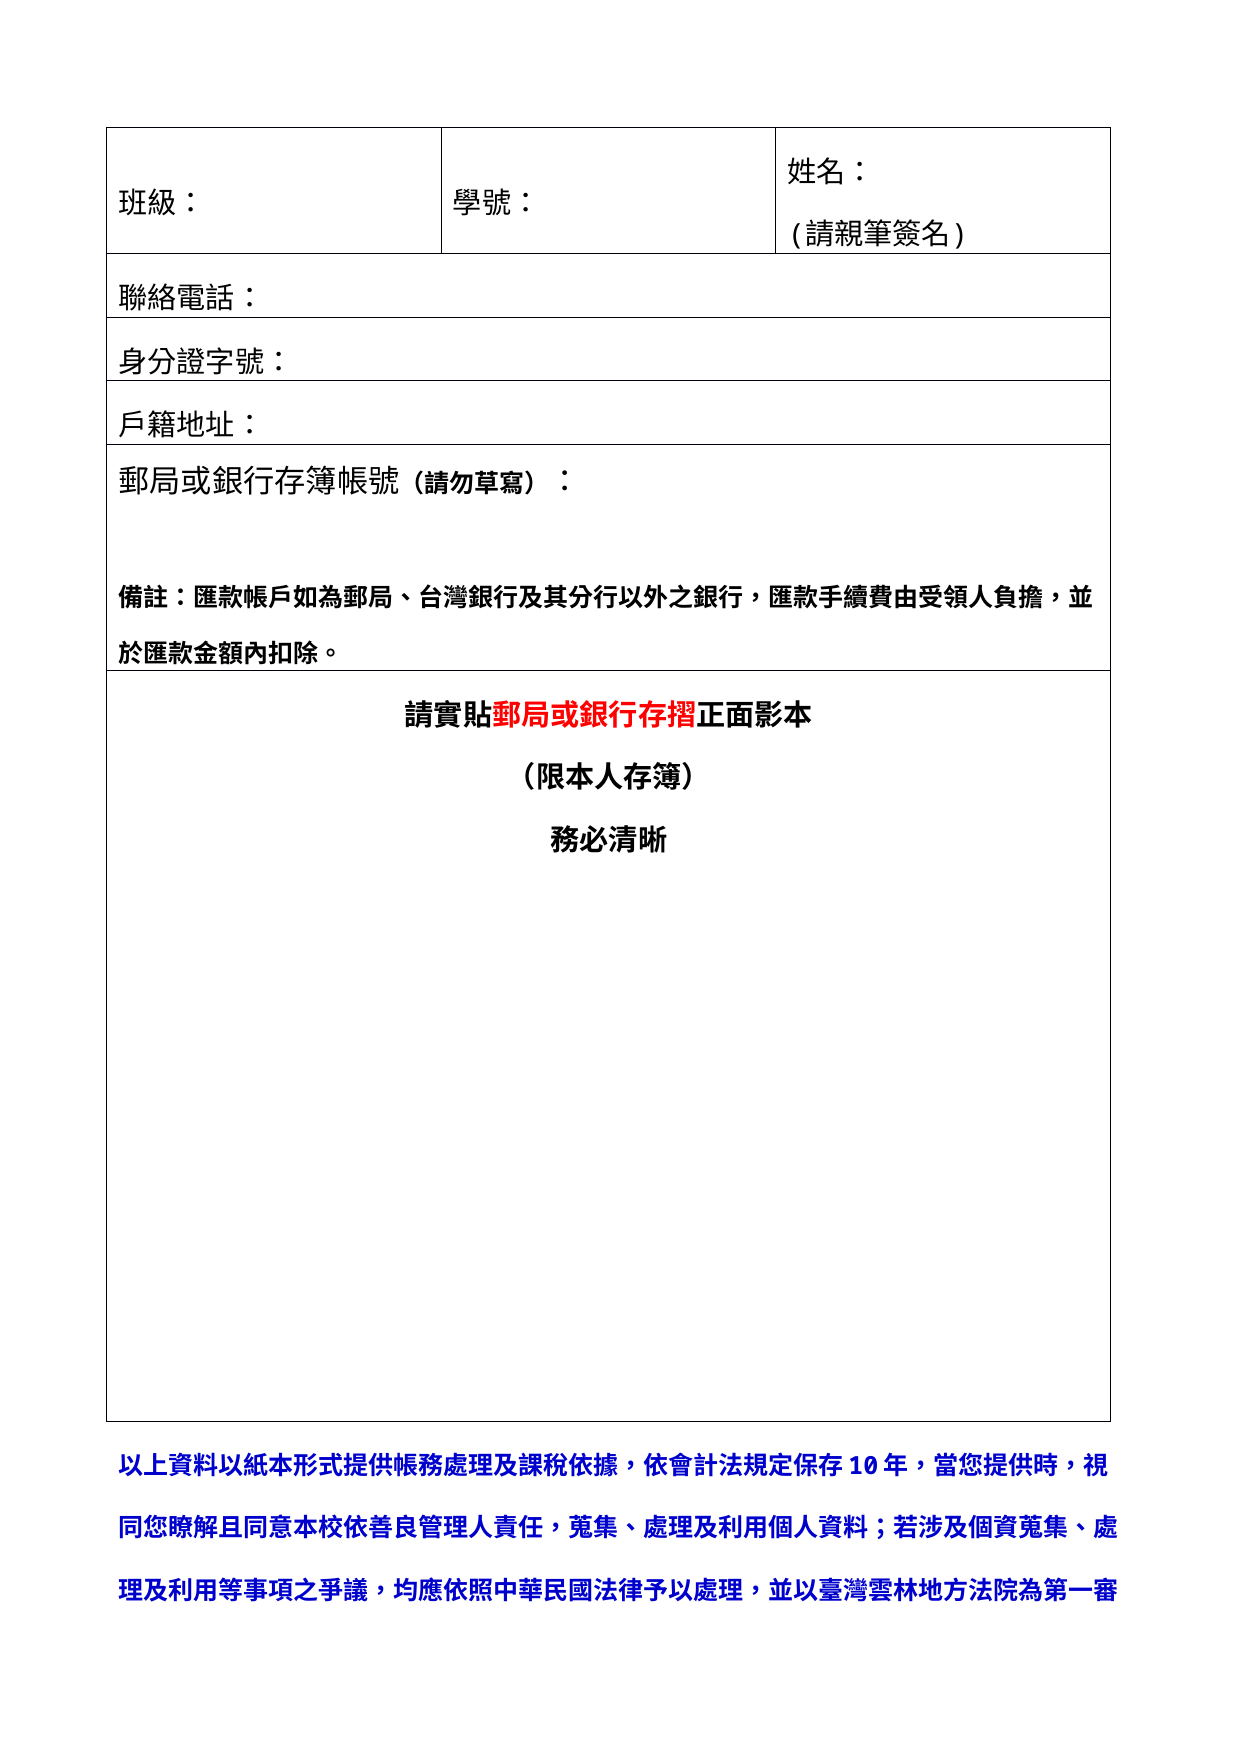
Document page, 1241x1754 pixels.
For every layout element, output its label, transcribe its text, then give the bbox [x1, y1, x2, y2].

table_cell 身分證字號： [107, 318, 1110, 380]
table_header 姓名： (請親筆簽名) [776, 128, 1110, 253]
table_cell 戶籍地址： [107, 381, 1110, 444]
table_cell 聯絡電話： [107, 254, 1110, 317]
text 以上資料以紙本形式提供帳務處理及課稅依據，依會計法規定保存10年，當您提供時，視同您瞭解且同意本校依善良管理人責任，蒐集、處理及利用個人資料；若涉及個資蒐集、處理及利用等事項之爭議，均應依照中華民國法律予以處理，並以臺灣雲林地方法院為第一審 [118, 1422, 1122, 1609]
table_header 班級： [107, 128, 441, 253]
table_cell 請實貼郵局或銀行存摺正面影本 （限本人存簿） 務必清晰 [107, 671, 1110, 1421]
table_cell 郵局或銀行存簿帳號（請勿草寫）： 備註：匯款帳戶如為郵局、台灣銀行及其分行以外之銀行，匯款手續費由受領人負擔，並於匯款金額內扣除。 [107, 445, 1110, 670]
table_header 學號： [442, 128, 775, 253]
